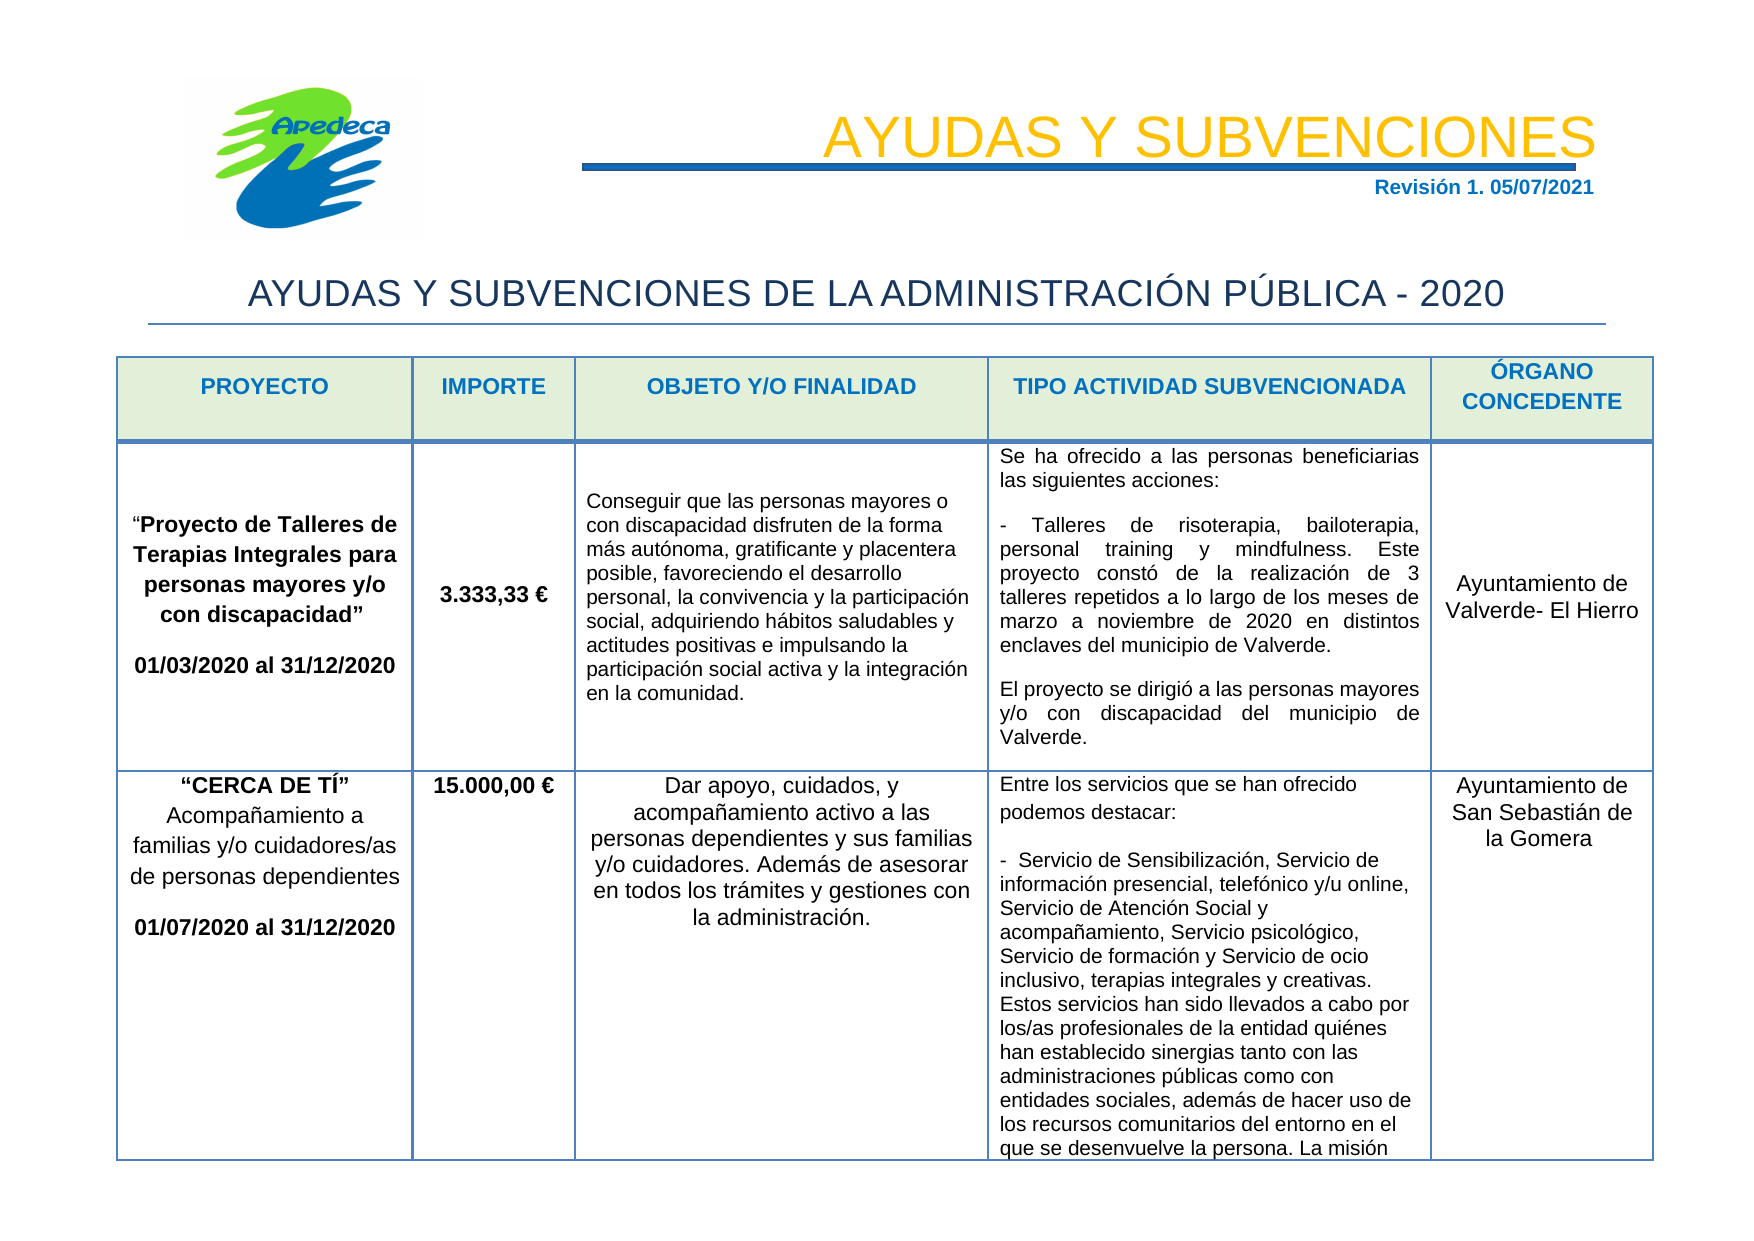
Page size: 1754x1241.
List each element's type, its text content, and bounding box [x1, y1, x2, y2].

table_cell Entre los servicios que se han ofrecido podemos destacar: - Servicio de Sensibilización, Servicio de información presencial, telefónico y/u online, Servicio de Atención Social y acompañamiento, Servicio psicológico, Servicio de formación y Servicio de ocio inclusivo, terapias integrales y creativas. Estos servicios han sido llevados a cabo por los/as profesionales de la entidad quiénes han establecido sinergias tanto con las administraciones públicas como con entidades sociales, además de hacer uso de los recursos comunitarios del entorno en el que se desenvuelve la persona. La misión [989, 772, 1430, 1159]
table_header TIPO ACTIVIDAD SUBVENCIONADA [989, 358, 1430, 439]
table_cell Dar apoyo, cuidados, y acompañamiento activo a las personas dependientes y sus familias y/o cuidadores. Además de asesorar en todos los trámites y gestiones con la administración. [576, 772, 987, 1159]
table_cell Ayuntamiento de Valverde- El Hierro [1432, 444, 1652, 770]
table_cell “Proyecto de Talleres de Terapias Integrales para personas mayores y/o con discapacidad” 01/03/2020 al 31/12/2020 [118, 444, 411, 770]
table_cell Se ha ofrecido a las personas beneficiarias las siguientes acciones: - Talleres de risoterapia, bailoterapia, personal training y mindfulness. Este proyecto constó de la realización de 3 talleres repetidos a lo largo de los meses de marzo a noviembre de 2020 en distintos enclaves del municipio de Valverde. El proyecto se dirigió a las personas mayores y/o con discapacidad del municipio de Valverde. [989, 444, 1430, 770]
table_header OBJETO Y/O FINALIDAD [576, 358, 987, 439]
table_cell Ayuntamiento de San Sebastián de la Gomera [1432, 772, 1652, 1159]
table_cell 3.333,33 € [414, 444, 574, 770]
table_header PROYECTO [118, 358, 411, 439]
table_header ÓRGANO CONCEDENTE [1432, 358, 1652, 439]
table_header IMPORTE [414, 358, 574, 439]
table_cell 15.000,00 € [414, 772, 574, 1159]
text AYUDAS Y SUBVENCIONES DE LA ADMINISTRACIÓN PÚBLICA - 2020 [148, 271, 1606, 323]
table_cell “CERCA DE TÍ” Acompañamiento a familias y/o cuidadores/as de personas dependientes 01/07/2020 al 31/12/2020 [118, 772, 411, 1159]
table_cell Conseguir que las personas mayores o con discapacidad disfruten de la forma más autónoma, gratificante y placentera posible, favoreciendo el desarrollo personal, la convivencia y la participación social, adquiriendo hábitos saludables y actitudes positivas e impulsando la participación social activa y la integración en la comunidad. [576, 444, 987, 770]
